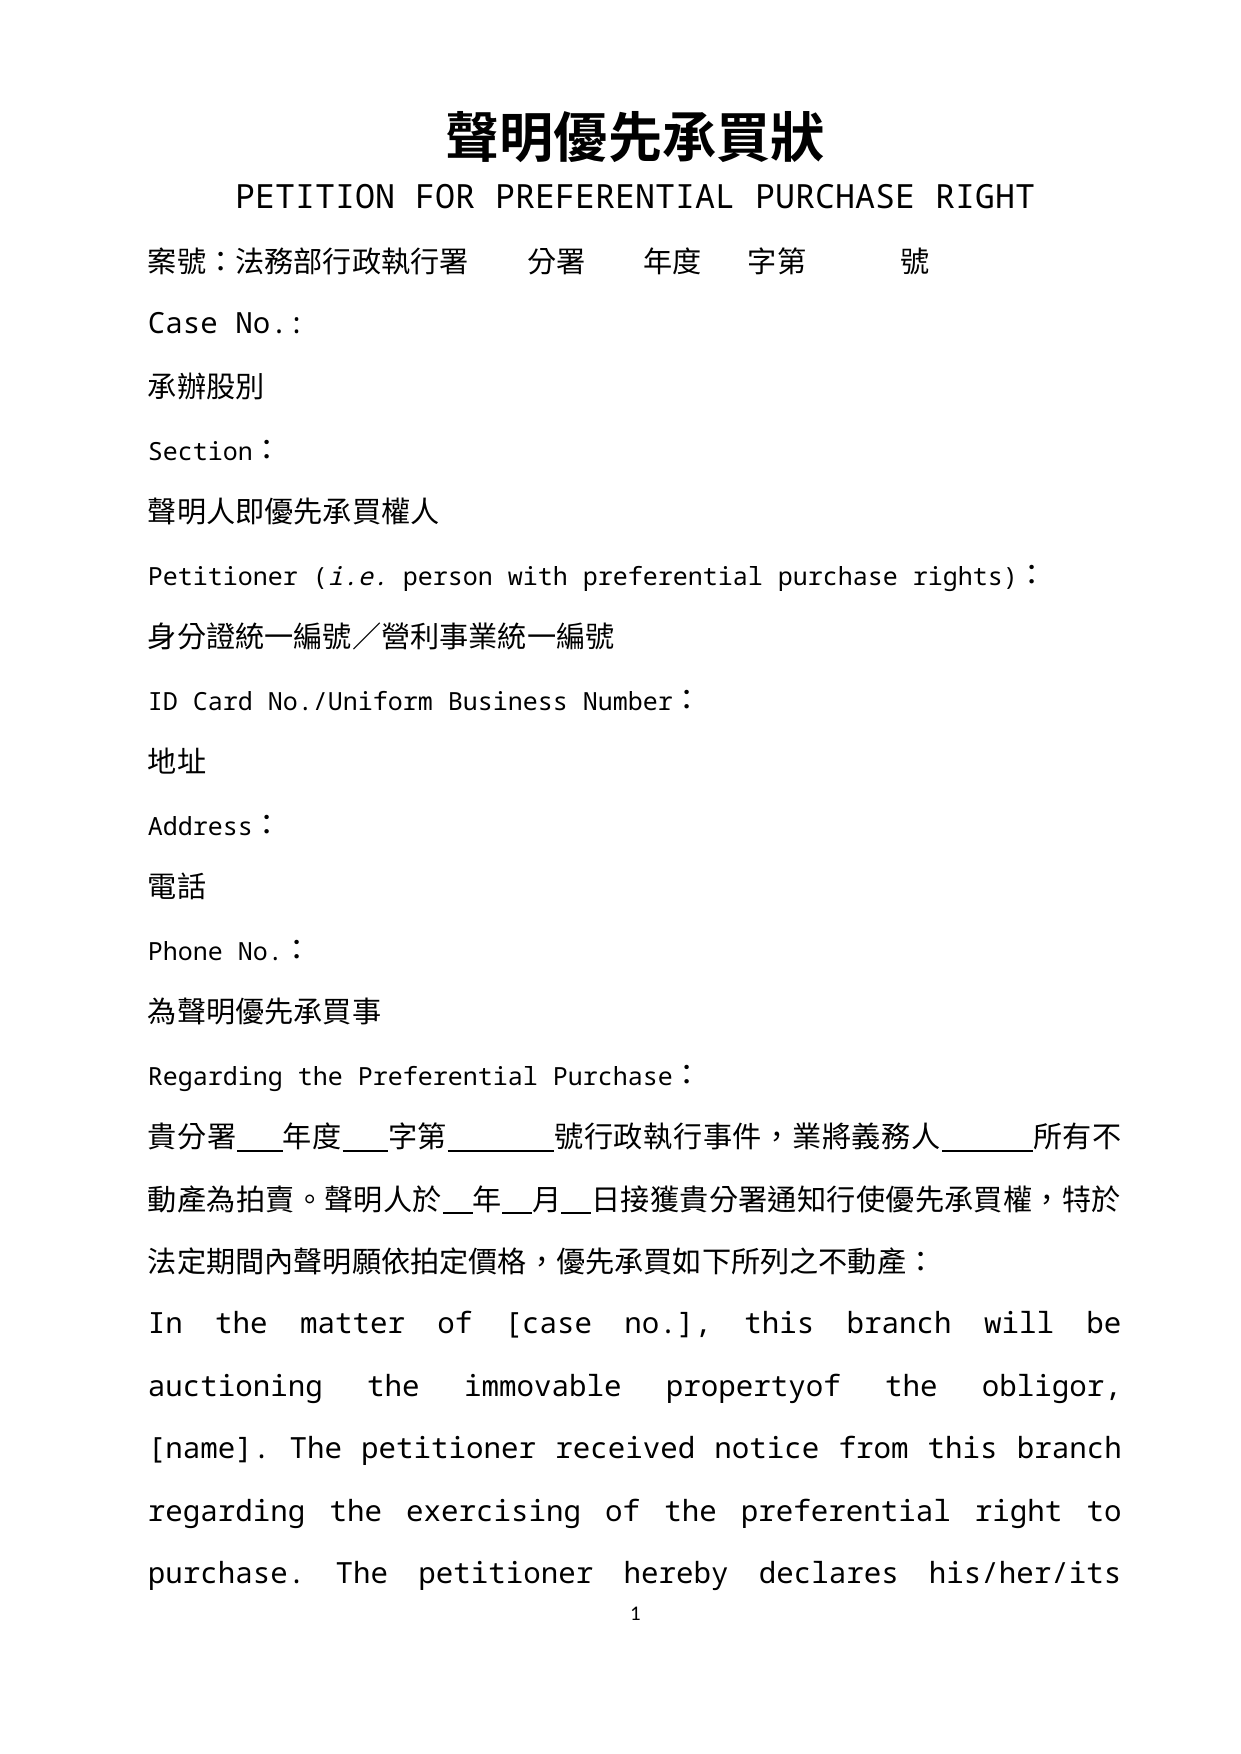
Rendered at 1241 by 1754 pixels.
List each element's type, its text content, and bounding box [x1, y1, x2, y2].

text 身分證統一編號／營利事業統一編號 [148, 593, 1122, 656]
text 聲明優先承買狀 [148, 94, 1122, 173]
text Address： [148, 781, 1122, 843]
text 電話 [148, 843, 1122, 906]
text Petitioner (i.e. person with preferential purchase rights)： [148, 531, 1122, 593]
text Phone No.： [148, 906, 1122, 968]
text In the matter of [case no.], this branch will be auctioning the immovable propertyof the obligor, [name]. The petitioner received notice from this branch regarding the exercising of the preferential right to purchase. The petitioner hereby declares his/her/its [148, 1281, 1122, 1593]
text PETITION FOR PREFERENTIAL PURCHASE RIGHT [148, 173, 1122, 218]
text 為聲明優先承買事 [148, 968, 1122, 1031]
text Case No.: [148, 281, 1122, 343]
text 承辦股別 [148, 343, 1122, 406]
text 地址 [148, 718, 1122, 781]
text Section： [148, 406, 1122, 468]
text 案號：法務部行政執行署 分署 年度 字第 號 [148, 218, 1122, 281]
text ID Card No./Uniform Business Number： [148, 656, 1122, 718]
text 貴分署 年度 字第 號行政執行事件，業將義務人 所有不動產為拍賣。聲明人於 年 月 日接獲貴分署通知行使優先承買權，特於法定期間內聲明願依拍定價格，優先承買如下所列之不動產： [148, 1093, 1122, 1281]
text 聲明人即優先承買權人 [148, 468, 1122, 531]
text Regarding the Preferential Purchase： [148, 1031, 1122, 1093]
